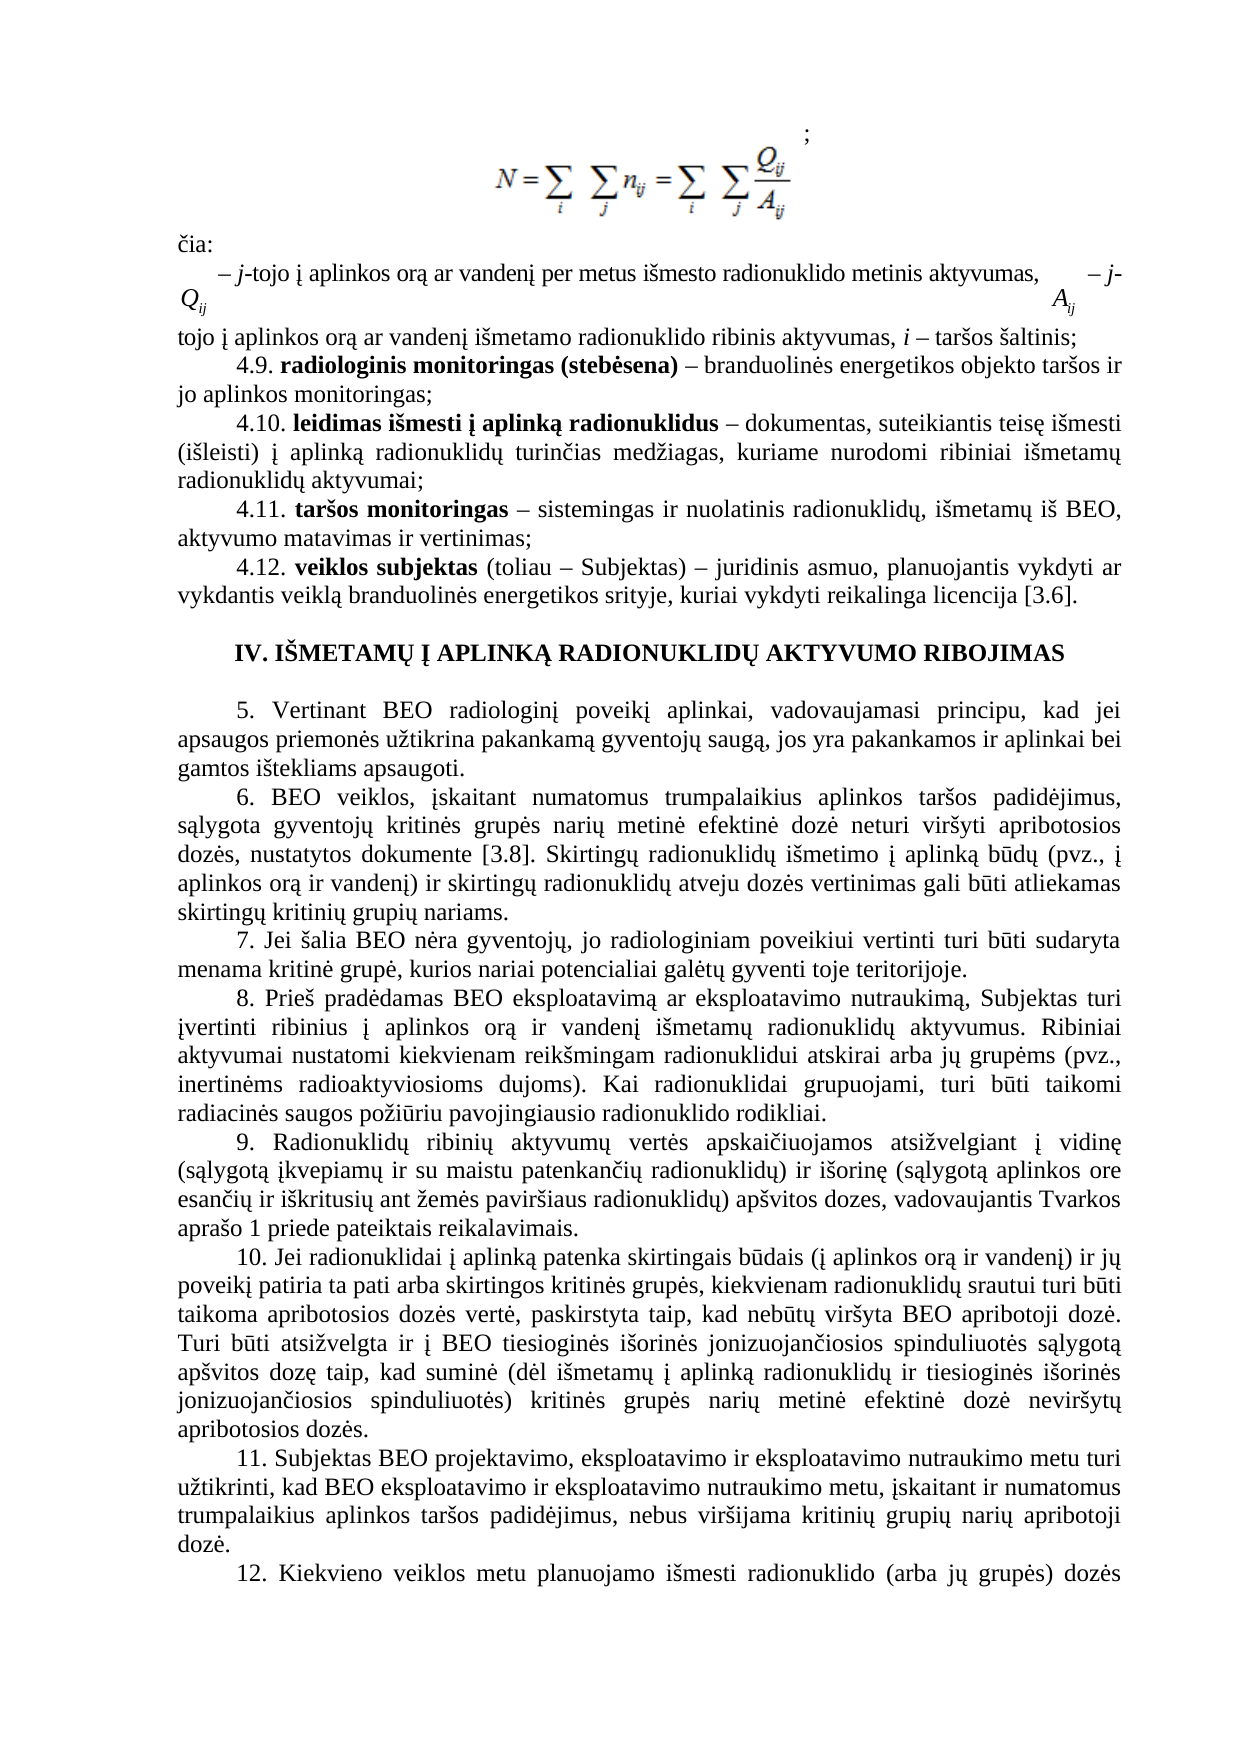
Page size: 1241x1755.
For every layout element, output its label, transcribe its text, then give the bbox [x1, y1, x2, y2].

text 6. BEO veiklos, įskaitant numatomus trumpalaikius aplinkos taršos padidėjimus, sąlygota gyventojų kritinės grupės narių metinė efektinė dozė neturi viršyti apribotosios dozės, nustatytos dokumente [3.8]. Skirtingų radionuklidų išmetimo į aplinką būdų (pvz., į aplinkos orą ir vandenį) ir skirtingų radionuklidų atveju dozės vertinimas gali būti atliekamas skirtingų kritinių grupių nariams. [177, 782, 1122, 925]
text 11. Subjektas BEO projektavimo, eksploatavimo ir eksploatavimo nutraukimo metu turi užtikrinti, kad BEO eksploatavimo ir eksploatavimo nutraukimo metu, įskaitant ir numatomus trumpalaikius aplinkos taršos padidėjimus, nebus viršijama kritinių grupių narių apribotoji dozė. [177, 1443, 1122, 1558]
text 10. Jei radionuklidai į aplinką patenka skirtingais būdais (į aplinkos orą ir vandenį) ir jų poveikį patiria ta pati arba skirtingos kritinės grupės, kiekvienam radionuklidų srautui turi būti taikoma apribotosios dozės vertė, paskirstyta taip, kad nebūtų viršyta BEO apribotoji dozė. Turi būti atsižvelgta ir į BEO tiesioginės išorinės jonizuojančiosios spinduliuotės sąlygotą apšvitos dozę taip, kad suminė (dėl išmetamų į aplinką radionuklidų ir tiesioginės išorinės jonizuojančiosios spinduliuotės) kritinės grupės narių metinė efektinė dozė neviršytų apribotosios dozės. [177, 1242, 1122, 1443]
text 12. Kiekvieno veiklos metu planuojamo išmesti radionuklido (arba jų grupės) dozės daugiklis ir ribinis aktyvumas apskaičiuojami pagal formulę: [177, 1558, 1122, 1587]
text 9. Radionuklidų ribinių aktyvumų vertės apskaičiuojamos atsižvelgiant į vidinę (sąlygotą įkvepiamų ir su maistu patenkančių radionuklidų) ir išorinę (sąlygotą aplinkos ore esančių ir iškritusių ant žemės paviršiaus radionuklidų) apšvitos dozes, vadovaujantis Tvarkos aprašo 1 priede pateiktais reikalavimais. [177, 1127, 1122, 1242]
text 5. Vertinant BEO radiologinį poveikį aplinkai, vadovaujamasi principu, kad jei apsaugos priemonės užtikrina pakankamą gyventojų saugą, jos yra pakankamos ir aplinkai bei gamtos ištekliams apsaugoti. [177, 695, 1122, 782]
text IV. IŠMETAMŲ Į APLINKĄ RADIONUKLIDŲ AKTYVUMO RIBOJIMAS [177, 638, 1122, 667]
text 4.10. leidimas išmesti į aplinką radionuklidus – dokumentas, suteikiantis teisę išmesti (išleisti) į aplinką radionuklidų turinčias medžiagas, kuriame nurodomi ribiniai išmetamų radionuklidų aktyvumai; [177, 408, 1122, 494]
text čia: [177, 229, 1122, 258]
text – j-tojo į aplinkos orą ar vandenį per metus išmesto radionuklido metinis aktyvumas, – j-tojo į aplinkos orą ar vandenį išmetamo radionuklido ribinis aktyvumas, i – taršos šaltinis; [177, 258, 1122, 350]
text 8. Prieš pradėdamas BEO eksploatavimą ar eksploatavimo nutraukimą, Subjektas turi įvertinti ribinius į aplinkos orą ir vandenį išmetamų radionuklidų aktyvumus. Ribiniai aktyvumai nustatomi kiekvienam reikšmingam radionuklidui atskirai arba jų grupėms (pvz., inertinėms radioaktyviosioms dujoms). Kai radionuklidai grupuojami, turi būti taikomi radiacinės saugos požiūriu pavojingiausio radionuklido rodikliai. [177, 983, 1122, 1127]
text ; [177, 118, 1122, 229]
text 7. Jei šalia BEO nėra gyventojų, jo radiologiniam poveikiui vertinti turi būti sudaryta menama kritinė grupė, kurios nariai potencialiai galėtų gyventi toje teritorijoje. [177, 925, 1122, 983]
text 4.12. veiklos subjektas (toliau – Subjektas) – juridinis asmuo, planuojantis vykdyti ar vykdantis veiklą branduolinės energetikos srityje, kuriai vykdyti reikalinga licencija [3.6]. [177, 552, 1122, 609]
text 4.9. radiologinis monitoringas (stebėsena) – branduolinės energetikos objekto taršos ir jo aplinkos monitoringas; [177, 350, 1122, 408]
text 4.11. taršos monitoringas – sistemingas ir nuolatinis radionuklidų, išmetamų iš BEO, aktyvumo matavimas ir vertinimas; [177, 494, 1122, 552]
